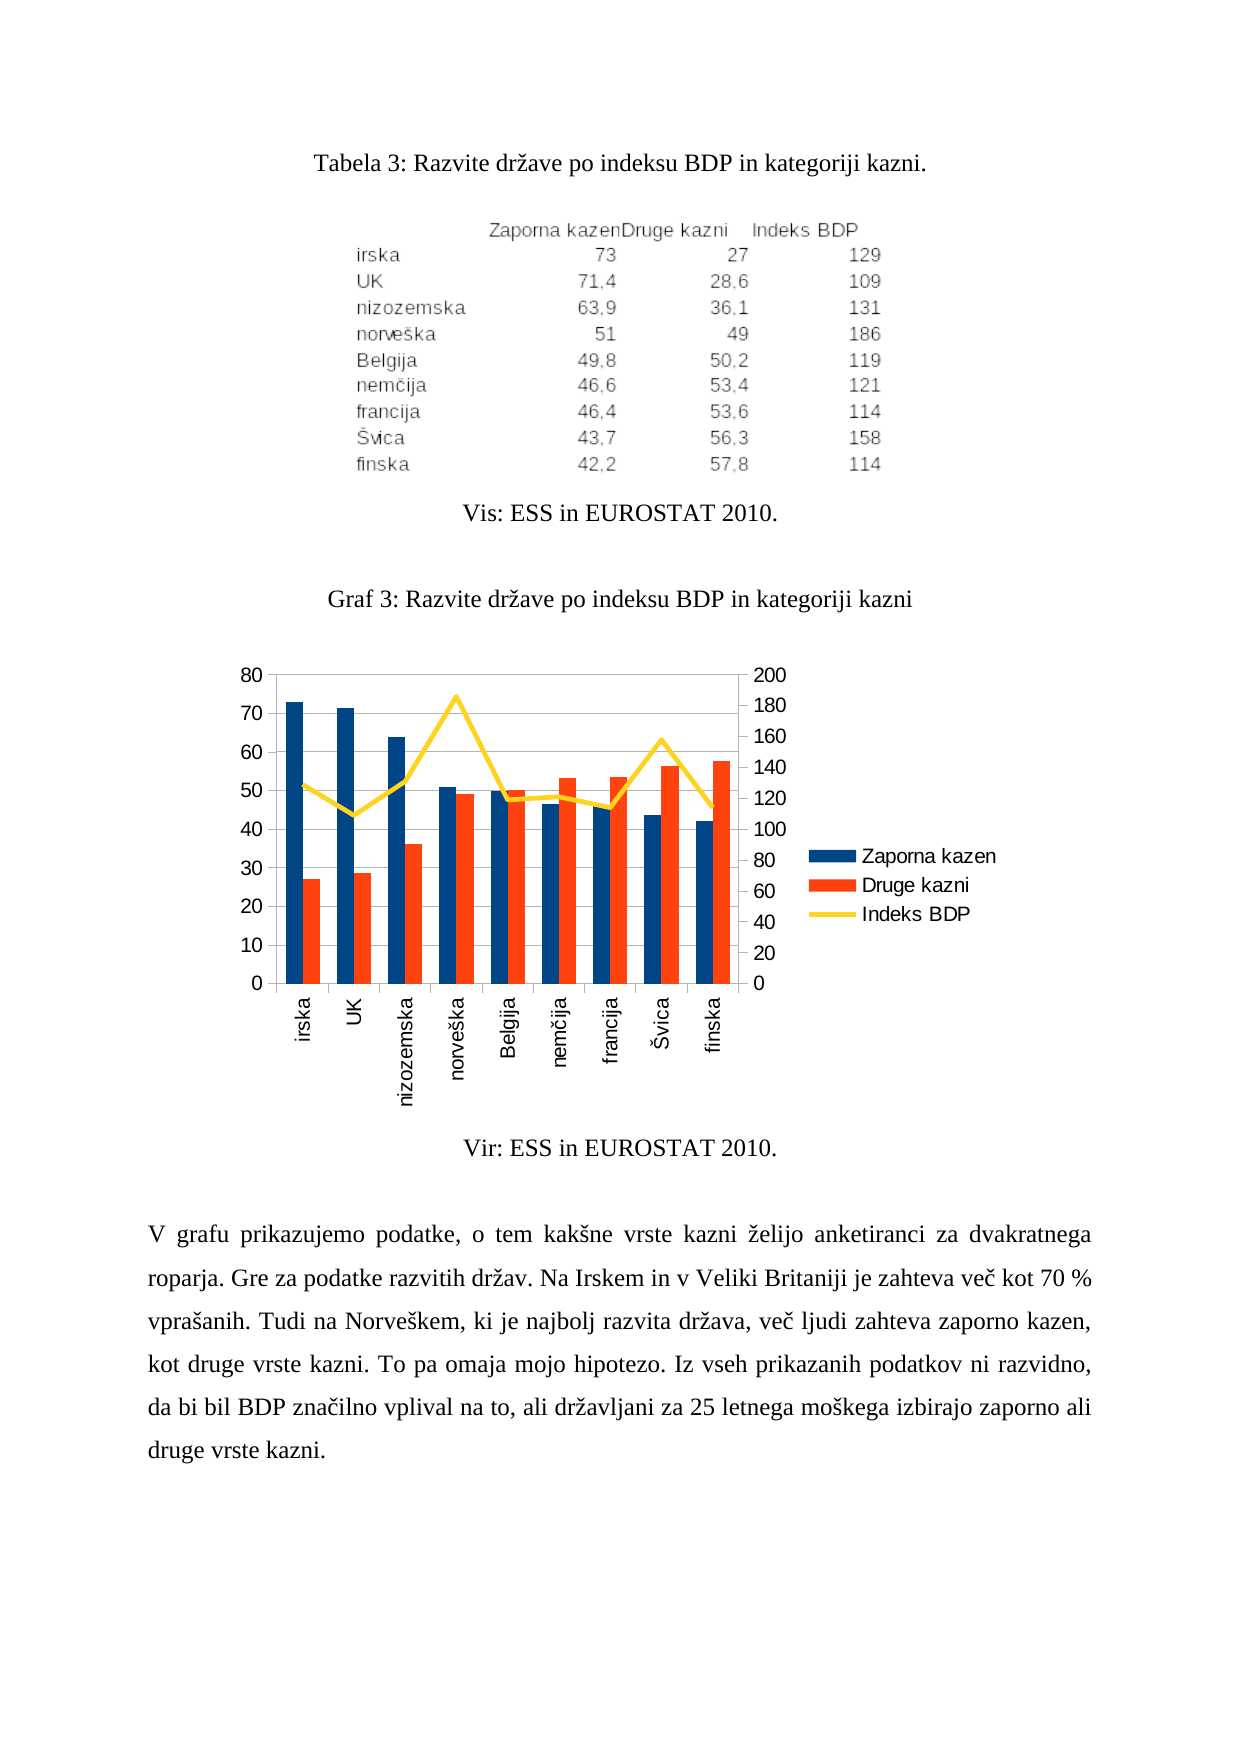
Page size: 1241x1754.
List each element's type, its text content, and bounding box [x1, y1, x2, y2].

text Vis: ESS in EUROSTAT 2010. [148, 191, 1093, 527]
text Graf 3: Razvite države po indeksu BDP in kategoriji kazni [148, 584, 1093, 613]
text Tabela 3: Razvite države po indeksu BDP in kategoriji kazni. [148, 148, 1093, 176]
text Vir: ESS in EUROSTAT 2010. [148, 627, 1093, 1162]
text V grafu prikazujemo podatke, o tem kakšne vrste kazni želijo anketiranci za dvakratnega roparja. Gre za podatke razvitih držav. Na Irskem in v Veliki Britaniji je zahteva več kot 70 % vprašanih. Tudi na Norveškem, ki je najbolj razvita država, več ljudi zahteva zaporno kazen, kot druge vrste kazni. To pa omaja mojo hipotezo. Iz vseh prikazanih podatkov ni razvidno, da bi bil BDP značilno vplival na to, ali državljani za 25 letnega moškega izbirajo zaporno ali druge vrste kazni. [148, 1219, 1093, 1464]
